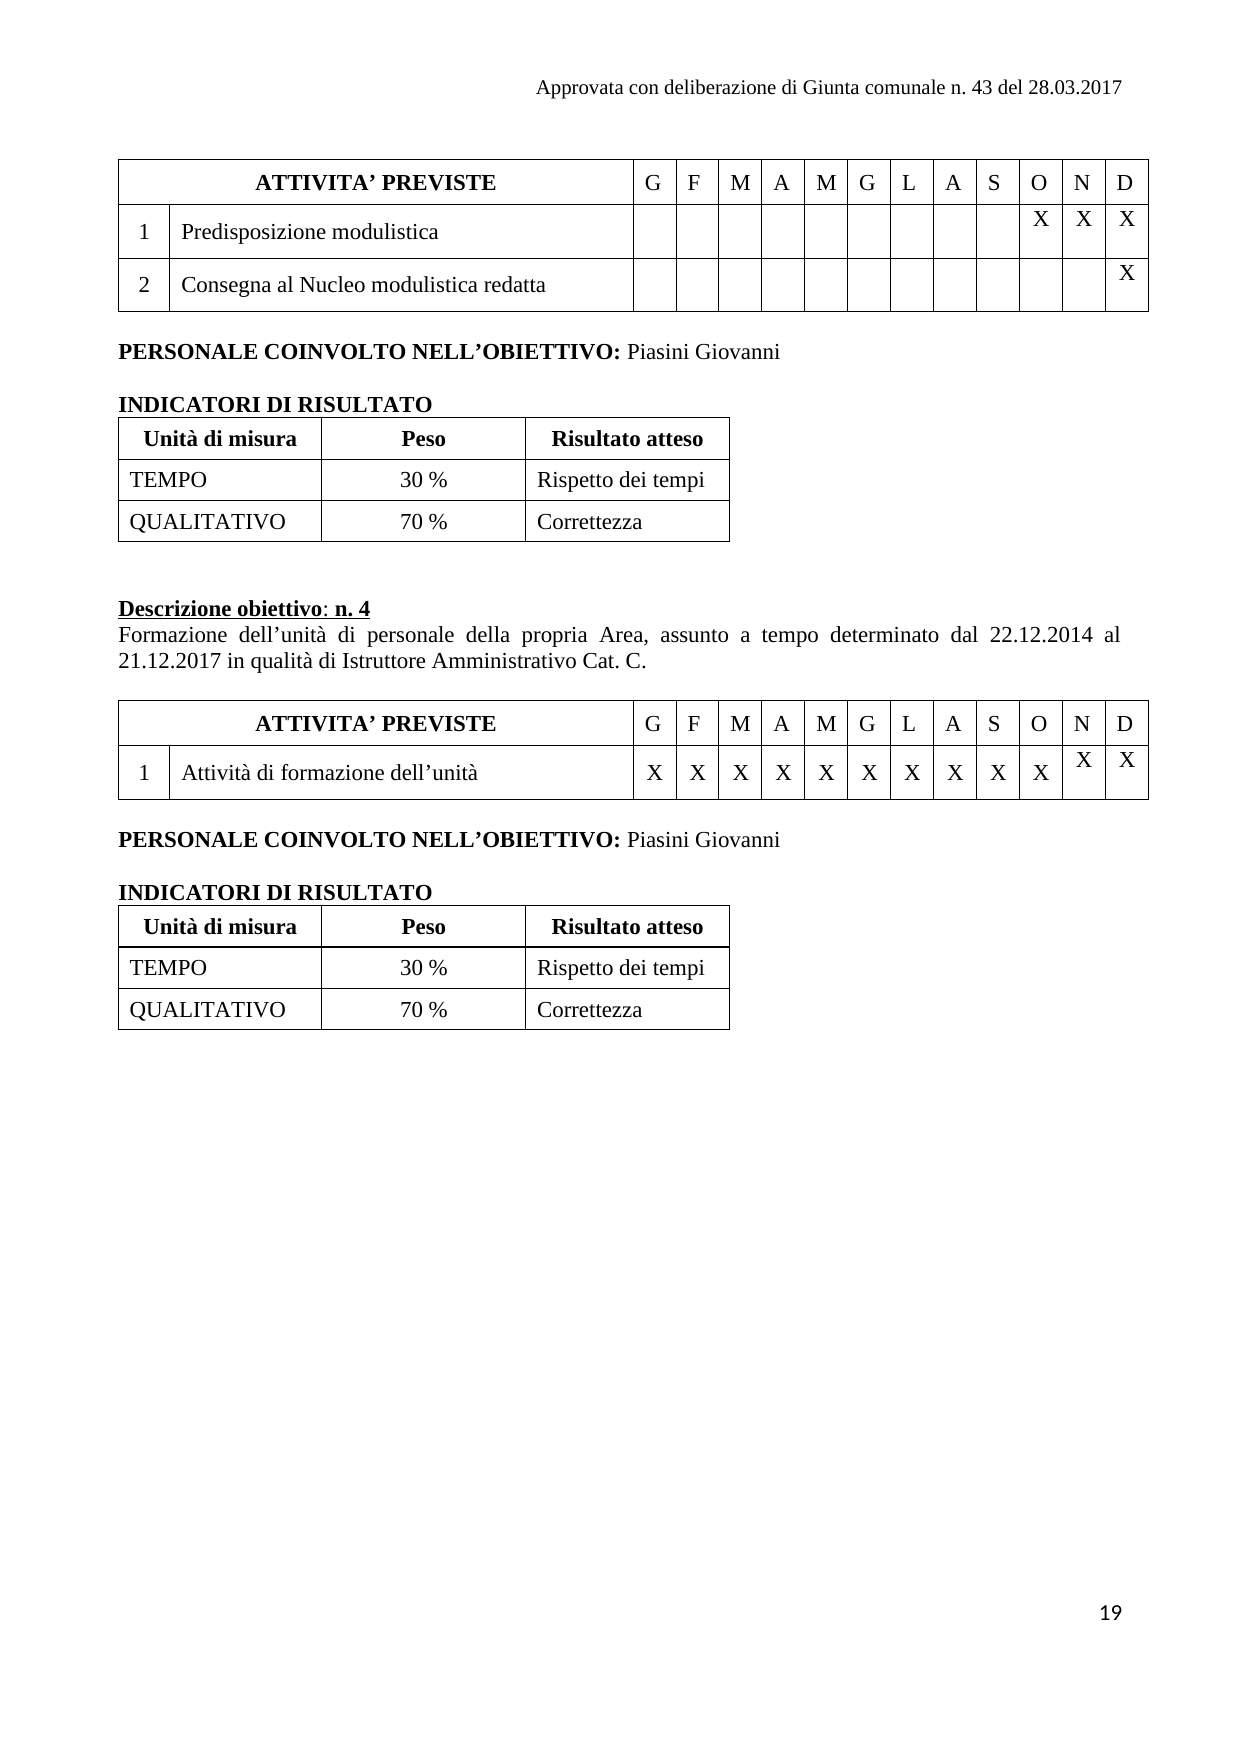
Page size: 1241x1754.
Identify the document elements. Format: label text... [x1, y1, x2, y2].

text Descrizione obiettivo: n. 4 [118, 595, 1122, 621]
table_header O [1020, 701, 1062, 745]
table_cell 30 % [322, 948, 525, 988]
table_cell [977, 205, 1019, 257]
text PERSONALE COINVOLTO NELL’OBIETTIVO: Piasini Giovanni [118, 826, 1122, 852]
table_header A [934, 701, 976, 745]
table_cell X [891, 746, 933, 798]
table_cell QUALITATIVO [119, 501, 321, 541]
table_header F [677, 160, 718, 204]
table_header ATTIVITA’ PREVISTE [119, 701, 633, 745]
table_cell Correttezza [526, 501, 729, 541]
table_cell [891, 259, 933, 311]
table_cell X [1106, 205, 1148, 257]
table_header S [977, 160, 1019, 204]
table_header D [1106, 160, 1148, 204]
table_cell X [719, 746, 761, 798]
table_cell TEMPO [119, 948, 321, 988]
table_header Unità di misura [119, 418, 321, 458]
table_header A [934, 160, 976, 204]
table_cell 1 [119, 205, 169, 257]
text Formazione dell’unità di personale della propria Area, assunto a tempo determinato dal 22.12.2014 al 21.12.2017 in qualità di Istruttore Amministrativo Cat. C. [118, 621, 1122, 674]
table_cell 70 % [322, 989, 525, 1029]
table_header O [1020, 160, 1062, 204]
table_cell TEMPO [119, 460, 321, 500]
table_cell [934, 259, 976, 311]
table_cell X [848, 746, 890, 798]
table_cell Rispetto dei tempi [526, 948, 729, 988]
table_cell [677, 259, 718, 311]
table_cell [848, 259, 890, 311]
table_header Risultato atteso [526, 906, 729, 946]
table_cell [719, 259, 761, 311]
table_cell QUALITATIVO [119, 989, 321, 1029]
table_cell X [1106, 259, 1148, 311]
table_header Peso [322, 418, 525, 458]
table_cell [805, 259, 847, 311]
table_cell [891, 205, 933, 257]
table_cell [934, 205, 976, 257]
table_cell Correttezza [526, 989, 729, 1029]
table_cell X [634, 746, 676, 798]
table_header Peso [322, 906, 525, 946]
table_cell [762, 259, 804, 311]
table_header Risultato atteso [526, 418, 729, 458]
table_cell [634, 259, 676, 311]
table_header G [848, 701, 890, 745]
table_header M [805, 160, 847, 204]
table_cell [1020, 259, 1062, 311]
table_cell Consegna al Nucleo modulistica redatta [170, 259, 633, 311]
table_cell X [805, 746, 847, 798]
table_cell X [934, 746, 976, 798]
table_cell X [762, 746, 804, 798]
table_header N [1063, 701, 1105, 745]
table_header D [1106, 701, 1148, 745]
text PERSONALE COINVOLTO NELL’OBIETTIVO: Piasini Giovanni [118, 338, 1122, 364]
table_cell X [1063, 205, 1105, 257]
table_cell [719, 205, 761, 257]
table_cell [848, 205, 890, 257]
text INDICATORI DI RISULTATO [118, 879, 1122, 905]
table_cell [677, 205, 718, 257]
table_header A [762, 160, 804, 204]
table_cell [805, 205, 847, 257]
table_cell X [1063, 746, 1105, 798]
table_header L [891, 701, 933, 745]
text INDICATORI DI RISULTATO [118, 391, 1122, 417]
table_header S [977, 701, 1019, 745]
table_cell [1063, 259, 1105, 311]
table_cell [634, 205, 676, 257]
table_cell Predisposizione modulistica [170, 205, 633, 257]
table_header M [805, 701, 847, 745]
table_cell Rispetto dei tempi [526, 460, 729, 500]
table_cell X [1106, 746, 1148, 798]
table_header G [634, 160, 676, 204]
table_cell X [1020, 205, 1062, 257]
table_header N [1063, 160, 1105, 204]
table_header ATTIVITA’ PREVISTE [119, 160, 633, 204]
table_header F [677, 701, 718, 745]
table_header M [719, 160, 761, 204]
table_header M [719, 701, 761, 745]
table_header Unità di misura [119, 906, 321, 946]
table_cell X [677, 746, 718, 798]
table_header G [634, 701, 676, 745]
table_cell Attività di formazione dell’unità [170, 746, 633, 798]
table_cell 1 [119, 746, 169, 798]
table_header A [762, 701, 804, 745]
table_cell 70 % [322, 501, 525, 541]
table_cell 30 % [322, 460, 525, 500]
table_header L [891, 160, 933, 204]
table_cell [977, 259, 1019, 311]
table_cell [762, 205, 804, 257]
table_cell 2 [119, 259, 169, 311]
table_cell X [977, 746, 1019, 798]
table_cell X [1020, 746, 1062, 798]
table_header G [848, 160, 890, 204]
